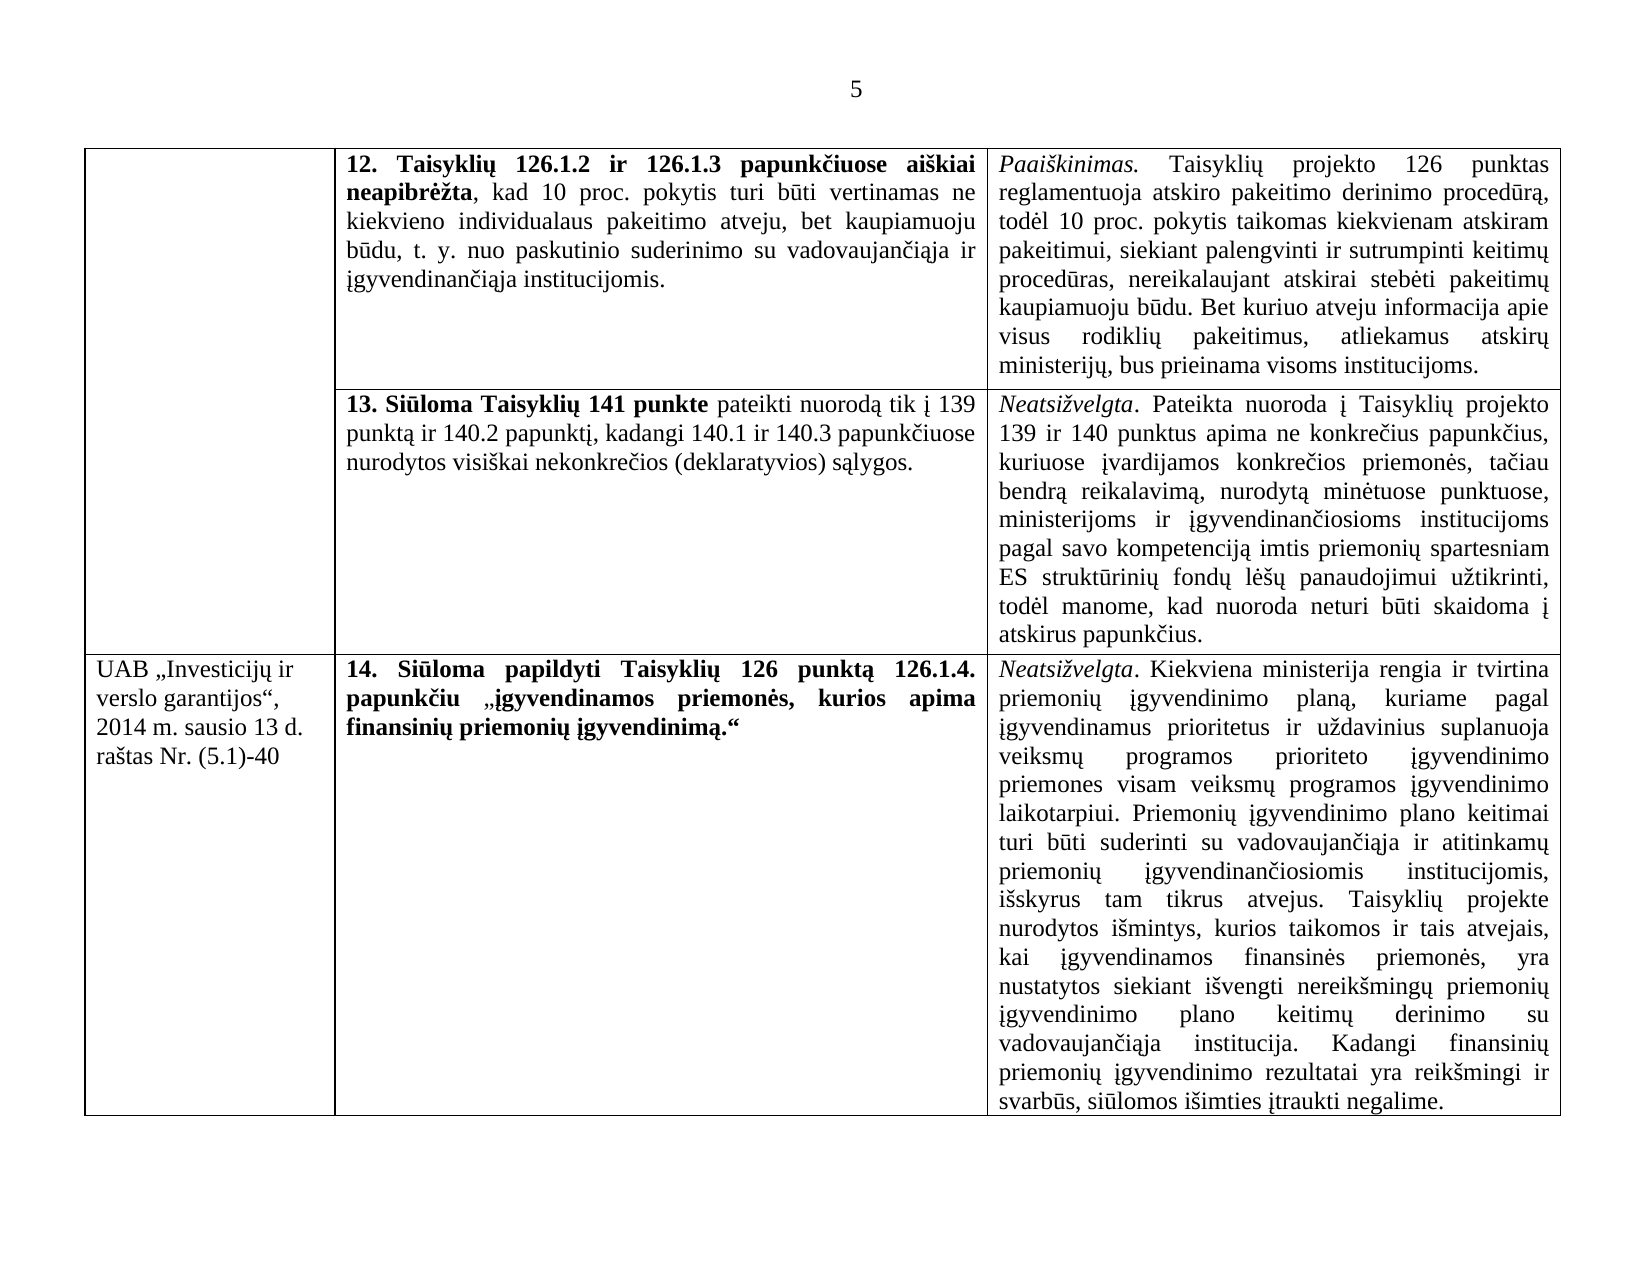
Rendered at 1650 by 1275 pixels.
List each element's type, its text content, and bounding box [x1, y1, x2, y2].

table_cell 13. Siūloma Taisyklių 141 punkte pateikti nuorodą tik į 139 punktą ir 140.2 papunktį, kadangi 140.1 ir 140.3 papunkčiuose nurodytos visiškai nekonkrečios (deklaratyvios) sąlygos. [336, 390, 987, 653]
table_cell Neatsižvelgta. Kiekviena ministerija rengia ir tvirtina priemonių įgyvendinimo planą, kuriame pagal įgyvendinamus prioritetus ir uždavinius suplanuoja veiksmų programos prioriteto įgyvendinimo priemones visam veiksmų programos įgyvendinimo laikotarpiui. Priemonių įgyvendinimo plano keitimai turi būti suderinti su vadovaujančiąja ir atitinkamų priemonių įgyvendinančiosiomis institucijomis, išskyrus tam tikrus atvejus. Taisyklių projekte nurodytos išmintys, kurios taikomos ir tais atvejais, kai įgyvendinamos finansinės priemonės, yra nustatytos siekiant išvengti nereikšmingų priemonių įgyvendinimo plano keitimų derinimo su vadovaujančiąja institucija. Kadangi finansinių priemonių įgyvendinimo rezultatai yra reikšmingi ir svarbūs, siūlomos išimties įtraukti negalime. [988, 655, 1560, 1114]
table_cell Paaiškinimas. Taisyklių projekto 126 punktas reglamentuoja atskiro pakeitimo derinimo procedūrą, todėl 10 proc. pokytis taikomas kiekvienam atskiram pakeitimui, siekiant palengvinti ir sutrumpinti keitimų procedūras, nereikalaujant atskirai stebėti pakeitimų kaupiamuoju būdu. Bet kuriuo atveju informacija apie visus rodiklių pakeitimus, atliekamus atskirų ministerijų, bus prieinama visoms institucijoms. [988, 149, 1560, 388]
table_cell 12. Taisyklių 126.1.2 ir 126.1.3 papunkčiuose aiškiai neapibrėžta, kad 10 proc. pokytis turi būti vertinamas ne kiekvieno individualaus pakeitimo atveju, bet kaupiamuoju būdu, t. y. nuo paskutinio suderinimo su vadovaujančiąja ir įgyvendinančiąja institucijomis. [336, 149, 987, 388]
table_cell UAB „Investicijų ir verslo garantijos“, 2014 m. sausio 13 d. raštas Nr. (5.1)-40 [86, 655, 334, 1114]
table_cell [86, 149, 334, 653]
table_cell Neatsižvelgta. Pateikta nuoroda į Taisyklių projekto 139 ir 140 punktus apima ne konkrečius papunkčius, kuriuose įvardijamos konkrečios priemonės, tačiau bendrą reikalavimą, nurodytą minėtuose punktuose, ministerijoms ir įgyvendinančiosioms institucijoms pagal savo kompetenciją imtis priemonių spartesniam ES struktūrinių fondų lėšų panaudojimui užtikrinti, todėl manome, kad nuoroda neturi būti skaidoma į atskirus papunkčius. [988, 390, 1560, 653]
table_cell 14. Siūloma papildyti Taisyklių 126 punktą 126.1.4. papunkčiu „įgyvendinamos priemonės, kurios apima finansinių priemonių įgyvendinimą.“ [336, 655, 987, 1114]
